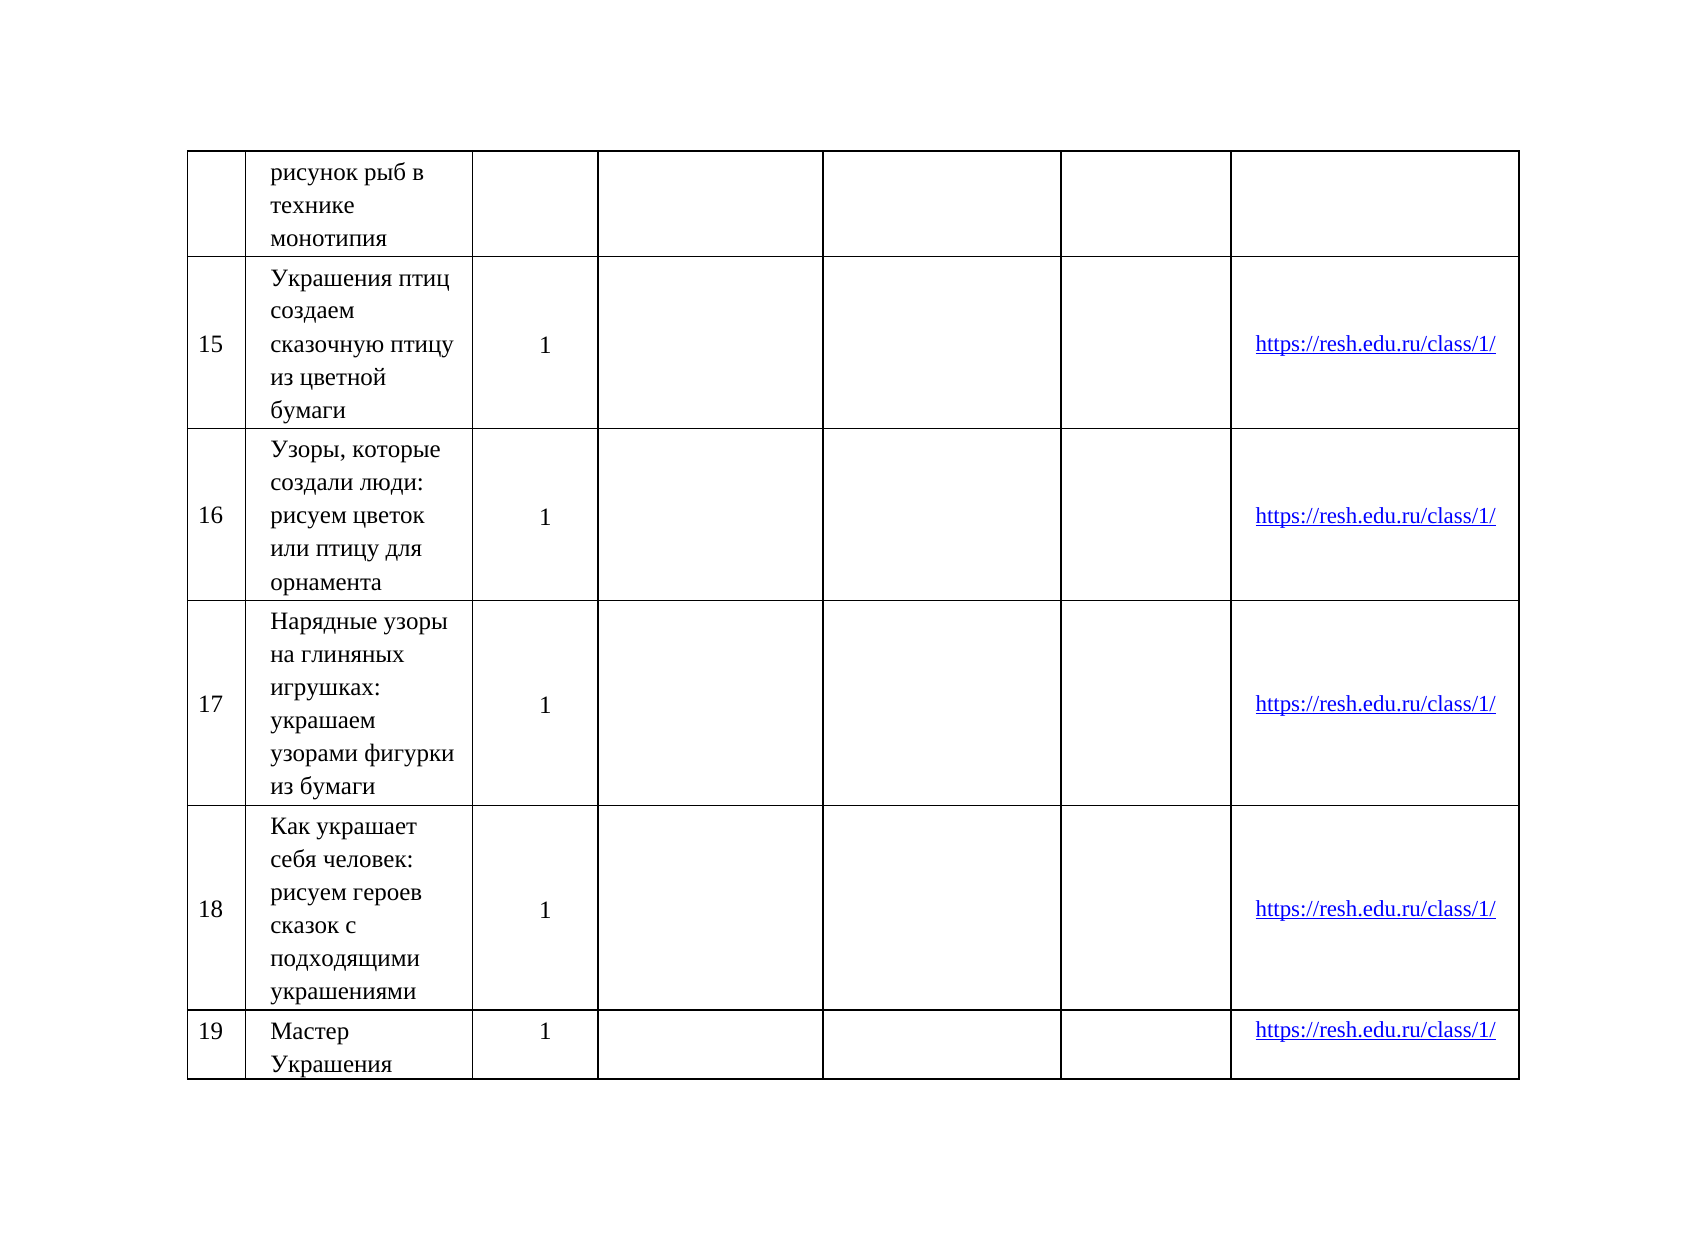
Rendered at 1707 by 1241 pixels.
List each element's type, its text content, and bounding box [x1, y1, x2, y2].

table_cell 1 [473, 429, 597, 599]
table_cell https://resh.edu.ru/class/1/ [1232, 806, 1518, 1009]
table_cell [599, 806, 822, 1009]
table_cell [599, 152, 822, 256]
table_cell [599, 257, 822, 428]
table_cell [599, 601, 822, 804]
table_cell рисунок рыб в технике монотипия [246, 152, 472, 256]
table_cell 18 [188, 806, 245, 1009]
table_cell [1232, 152, 1518, 256]
table_cell [1062, 429, 1230, 599]
table_cell 16 [188, 429, 245, 599]
table_cell https://resh.edu.ru/class/1/ [1232, 429, 1518, 599]
table_cell [824, 806, 1060, 1009]
table_cell Нарядные узоры на глиняных игрушках: украшаем узорами фигурки из бумаги [246, 601, 472, 804]
table_cell [1062, 152, 1230, 256]
table_cell Украшения птиц создаем сказочную птицу из цветной бумаги [246, 257, 472, 428]
table_cell [824, 257, 1060, 428]
table_cell [1062, 601, 1230, 804]
table_cell https://resh.edu.ru/class/1/ [1232, 1011, 1518, 1078]
table_cell [824, 429, 1060, 599]
table_cell https://resh.edu.ru/class/1/ [1232, 257, 1518, 428]
table_cell https://resh.edu.ru/class/1/ [1232, 601, 1518, 804]
table_cell [599, 1011, 822, 1078]
table_cell 15 [188, 257, 245, 428]
table_cell [599, 429, 822, 599]
table_cell 17 [188, 601, 245, 804]
table_cell 1 [473, 601, 597, 804]
table_cell 1 [473, 257, 597, 428]
table_cell Мастер Украшения [246, 1011, 472, 1078]
table_cell 1 [473, 1011, 597, 1078]
table_cell [188, 152, 245, 256]
table_cell [824, 1011, 1060, 1078]
table_cell 19 [188, 1011, 245, 1078]
table_cell [1062, 806, 1230, 1009]
table_cell [824, 601, 1060, 804]
table_cell [473, 152, 597, 256]
table_cell [1062, 1011, 1230, 1078]
table_cell Как украшает себя человек: рисуем героев сказок с подходящими украшениями [246, 806, 472, 1009]
table_cell [1062, 257, 1230, 428]
table_cell 1 [473, 806, 597, 1009]
table_cell Узоры, которые создали люди: рисуем цветок или птицу для орнамента [246, 429, 472, 599]
table_cell [824, 152, 1060, 256]
